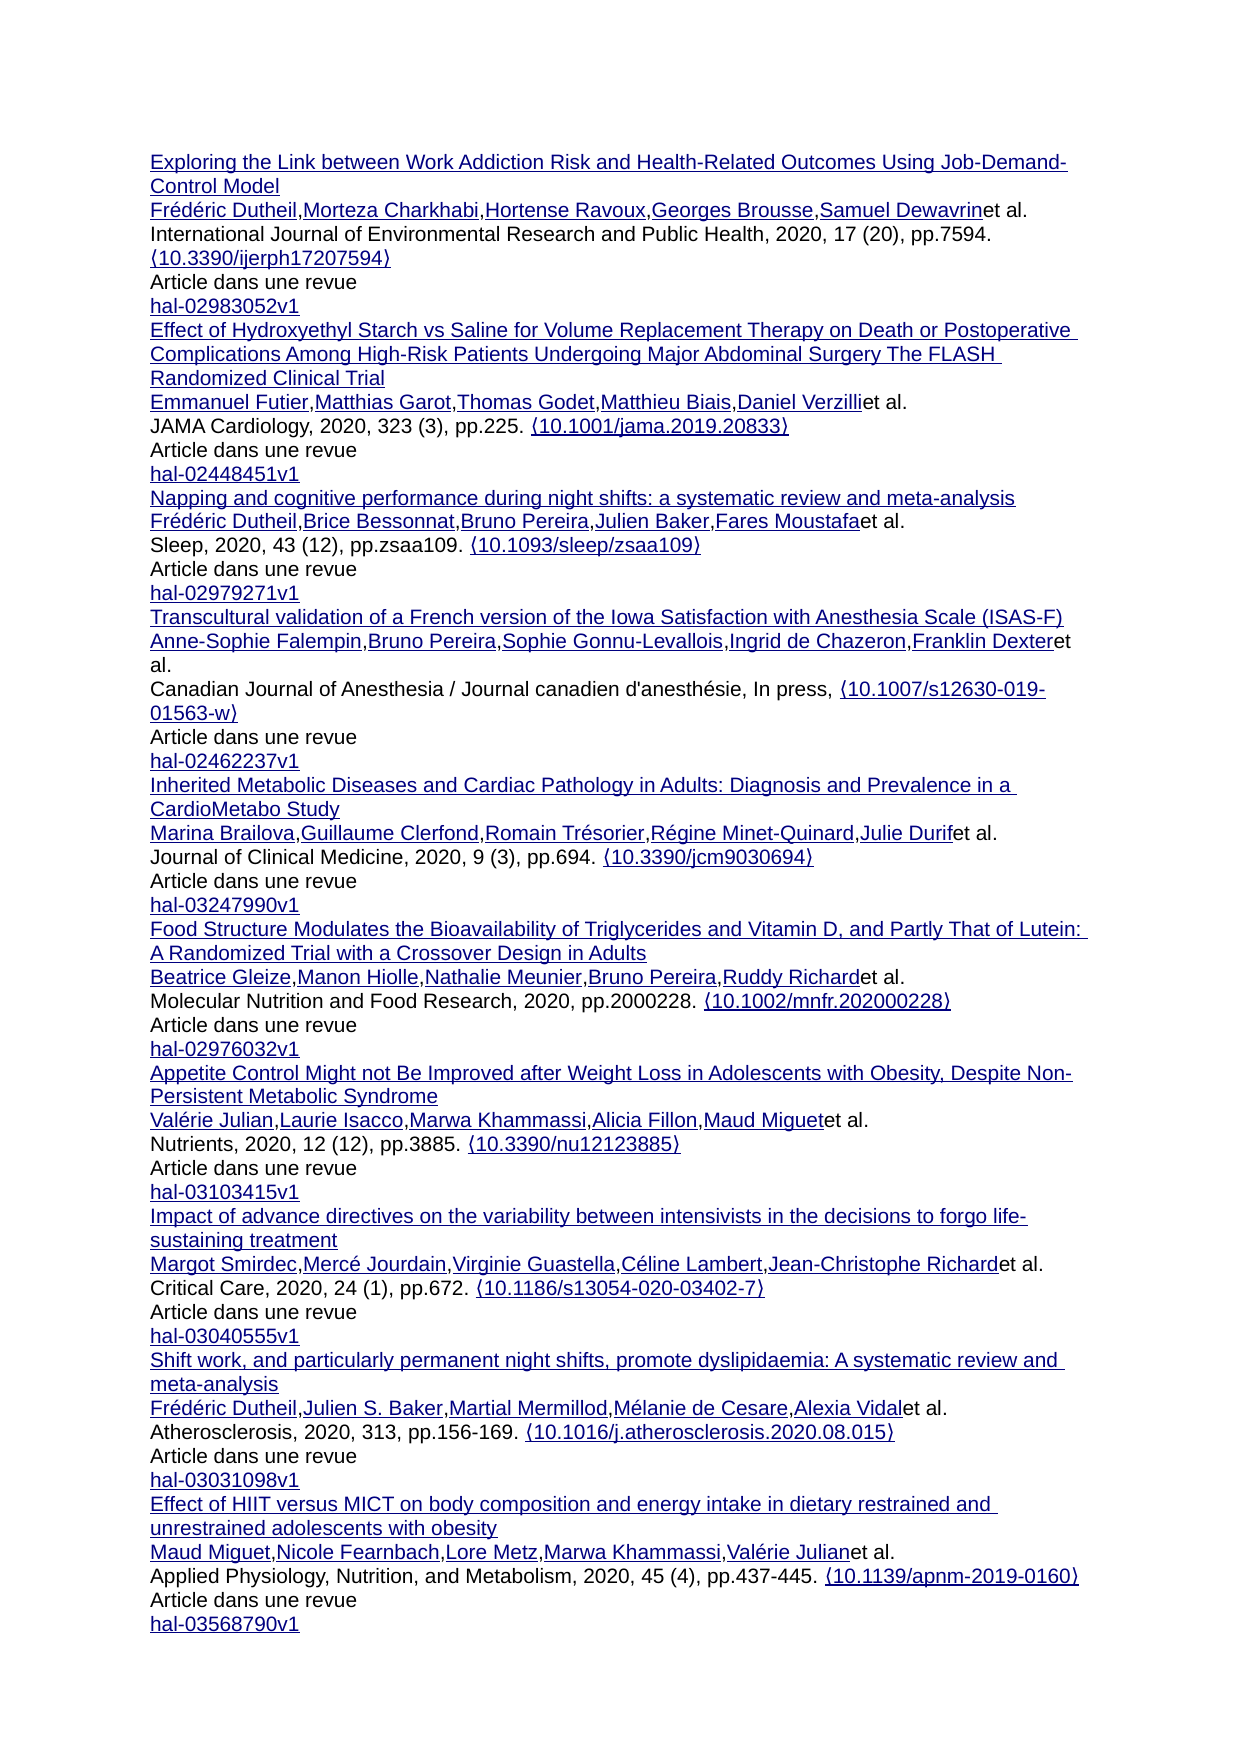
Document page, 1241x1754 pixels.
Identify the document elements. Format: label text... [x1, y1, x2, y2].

table_cell Effect of Hydroxyethyl Starch vs Saline for Volume Replacement Therapy on Death or Postoperative Complications Among High-Risk Patients Undergoing Major Abdominal Surgery The FLASH Randomized Clinical Trial Emmanuel Futier,Matthias Garot,Thomas Godet,Matthieu Biais,Daniel Verzilliet al. JAMA Cardiology, 2020, 323 (3), pp.225. ⟨10.1001/jama.2019.20833⟩ Article dans une revue hal-02448451v1 [150, 318, 1090, 485]
table_cell Impact of advance directives on the variability between intensivists in the decisions to forgo life-sustaining treatment Margot Smirdec,Mercé Jourdain,Virginie Guastella,Céline Lambert,Jean-Christophe Richardet al. Critical Care, 2020, 24 (1), pp.672. ⟨10.1186/s13054-020-03402-7⟩ Article dans une revue hal-03040555v1 [150, 1204, 1090, 1348]
table_cell Napping and cognitive performance during night shifts: a systematic review and meta-analysis Frédéric Dutheil,Brice Bessonnat,Bruno Pereira,Julien Baker,Fares Moustafaet al. Sleep, 2020, 43 (12), pp.zsaa109. ⟨10.1093/sleep/zsaa109⟩ Article dans une revue hal-02979271v1 [150, 485, 1090, 605]
table_cell Inherited Metabolic Diseases and Cardiac Pathology in Adults: Diagnosis and Prevalence in a CardioMetabo Study Marina Brailova,Guillaume Clerfond,Romain Trésorier,Régine Minet-Quinard,Julie Durifet al. Journal of Clinical Medicine, 2020, 9 (3), pp.694. ⟨10.3390/jcm9030694⟩ Article dans une revue hal-03247990v1 [150, 773, 1090, 917]
table_cell Food Structure Modulates the Bioavailability of Triglycerides and Vitamin D, and Partly That of Lutein: A Randomized Trial with a Crossover Design in Adults Beatrice Gleize,Manon Hiolle,Nathalie Meunier,Bruno Pereira,Ruddy Richardet al. Molecular Nutrition and Food Research, 2020, pp.2000228. ⟨10.1002/mnfr.202000228⟩ Article dans une revue hal-02976032v1 [150, 917, 1090, 1060]
table_cell Appetite Control Might not Be Improved after Weight Loss in Adolescents with Obesity, Despite Non-Persistent Metabolic Syndrome Valérie Julian,Laurie Isacco,Marwa Khammassi,Alicia Fillon,Maud Miguetet al. Nutrients, 2020, 12 (12), pp.3885. ⟨10.3390/nu12123885⟩ Article dans une revue hal-03103415v1 [150, 1060, 1090, 1204]
table_cell Transcultural validation of a French version of the Iowa Satisfaction with Anesthesia Scale (ISAS-F) Anne-Sophie Falempin,Bruno Pereira,Sophie Gonnu-Levallois,Ingrid de Chazeron,Franklin Dexteret al. Canadian Journal of Anesthesia / Journal canadien d'anesthésie, In press, ⟨10.1007/s12630-019-01563-w⟩ Article dans une revue hal-02462237v1 [150, 605, 1090, 773]
table_cell Shift work, and particularly permanent night shifts, promote dyslipidaemia: A systematic review and meta-analysis Frédéric Dutheil,Julien S. Baker,Martial Mermillod,Mélanie de Cesare,Alexia Vidalet al. Atherosclerosis, 2020, 313, pp.156-169. ⟨10.1016/j.atherosclerosis.2020.08.015⟩ Article dans une revue hal-03031098v1 [150, 1348, 1090, 1492]
table_cell Effect of HIIT versus MICT on body composition and energy intake in dietary restrained and unrestrained adolescents with obesity Maud Miguet,Nicole Fearnbach,Lore Metz,Marwa Khammassi,Valérie Julianet al. Applied Physiology, Nutrition, and Metabolism, 2020, 45 (4), pp.437-445. ⟨10.1139/apnm-2019-0160⟩ Article dans une revue hal-03568790v1 [150, 1492, 1090, 1635]
table_cell Exploring the Link between Work Addiction Risk and Health-Related Outcomes Using Job-Demand-Control Model Frédéric Dutheil,Morteza Charkhabi,Hortense Ravoux,Georges Brousse,Samuel Dewavrinet al. International Journal of Environmental Research and Public Health, 2020, 17 (20), pp.7594. ⟨10.3390/ijerph17207594⟩ Article dans une revue hal-02983052v1 [150, 150, 1090, 318]
